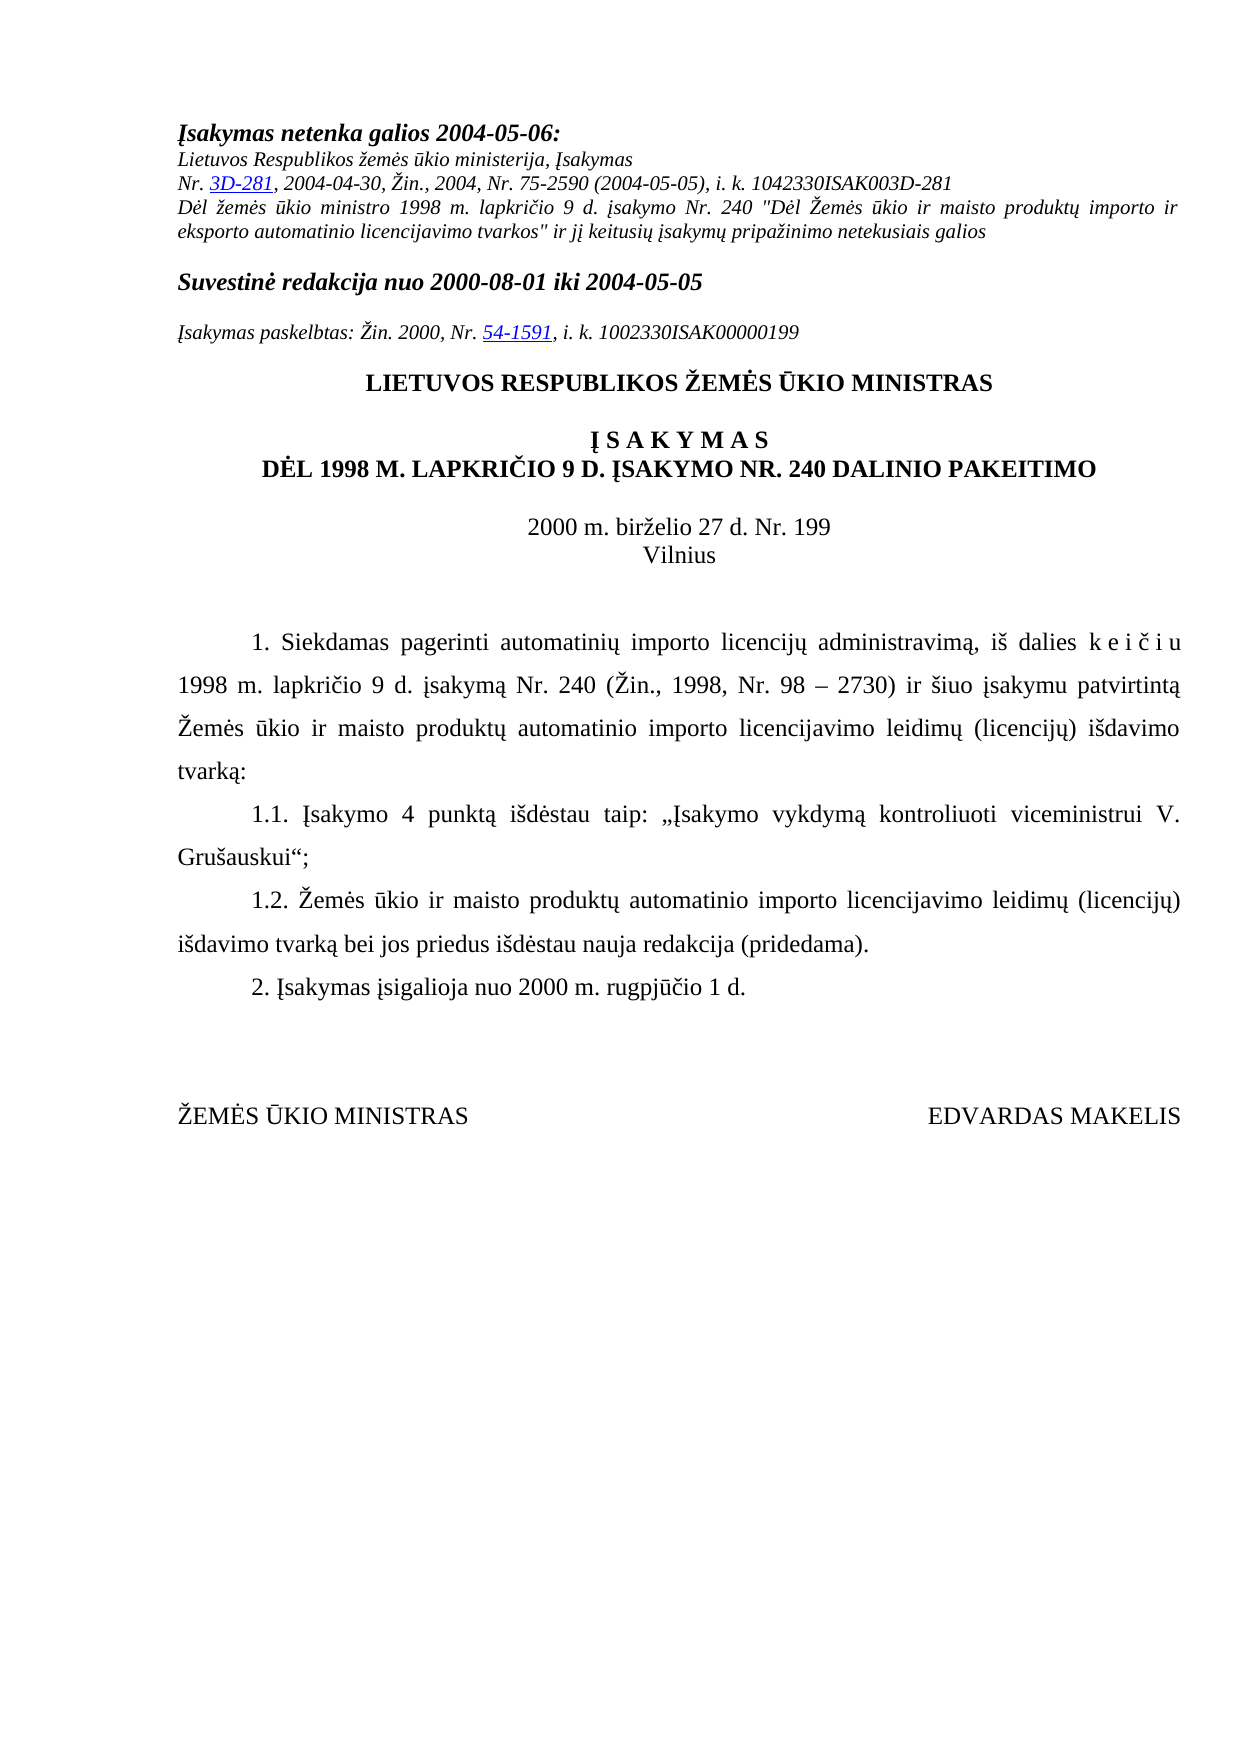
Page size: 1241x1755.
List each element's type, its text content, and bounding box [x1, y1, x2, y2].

text Vilnius [177, 541, 1181, 569]
text 2. Įsakymas įsigalioja nuo 2000 m. rugpjūčio 1 d. [177, 972, 1181, 1001]
text Įsakymas paskelbtas: Žin. 2000, Nr. 54-1591, i. k. 1002330ISAK00000199 [177, 320, 1181, 344]
text 1.1. Įsakymo 4 punktą išdėstau taip: „Įsakymo vykdymą kontroliuoti viceministrui V. Grušauskui“; [177, 799, 1181, 871]
text Į S A K Y M A S [177, 426, 1181, 454]
text ŽEMĖS ŪKIO MINISTRAS EDVARDAS MAKELIS [177, 1101, 1181, 1130]
text Lietuvos Respublikos žemės ūkio ministerija, Įsakymas [177, 147, 1181, 171]
text DĖL 1998 M. LAPKRIČIO 9 D. ĮSAKYMO NR. 240 DALINIO PAKEITIMO [177, 454, 1181, 483]
text LIETUVOS RESPUBLIKOS ŽEMĖS ŪKIO MINISTRAS [177, 368, 1181, 397]
text 1.2. Žemės ūkio ir maisto produktų automatinio importo licencijavimo leidimų (licencijų) išdavimo tvarką bei jos priedus išdėstau nauja redakcija (pridedama). [177, 886, 1181, 957]
text Suvestinė redakcija nuo 2000-08-01 iki 2004-05-05 [177, 267, 1181, 296]
text 2000 m. birželio 27 d. Nr. 199 [177, 512, 1181, 541]
text 1. Siekdamas pagerinti automatinių importo licencijų administravimą, iš dalies keičiu 1998 m. lapkričio 9 d. įsakymą Nr. 240 (Žin., 1998, Nr. 98 – 2730) ir šiuo įsakymu patvirtintą Žemės ūkio ir maisto produktų automatinio importo licencijavimo leidimų (licencijų) išdavimo tvarką: [177, 627, 1181, 785]
text Nr. 3D-281, 2004-04-30, Žin., 2004, Nr. 75-2590 (2004-05-05), i. k. 1042330ISAK003D-281 [177, 171, 1181, 195]
text Įsakymas netenka galios 2004-05-06: [177, 118, 1181, 147]
text Dėl žemės ūkio ministro 1998 m. lapkričio 9 d. įsakymo Nr. 240 "Dėl Žemės ūkio ir maisto produktų importo ir eksporto automatinio licencijavimo tvarkos" ir jį keitusių įsakymų pripažinimo netekusiais galios [177, 195, 1181, 243]
